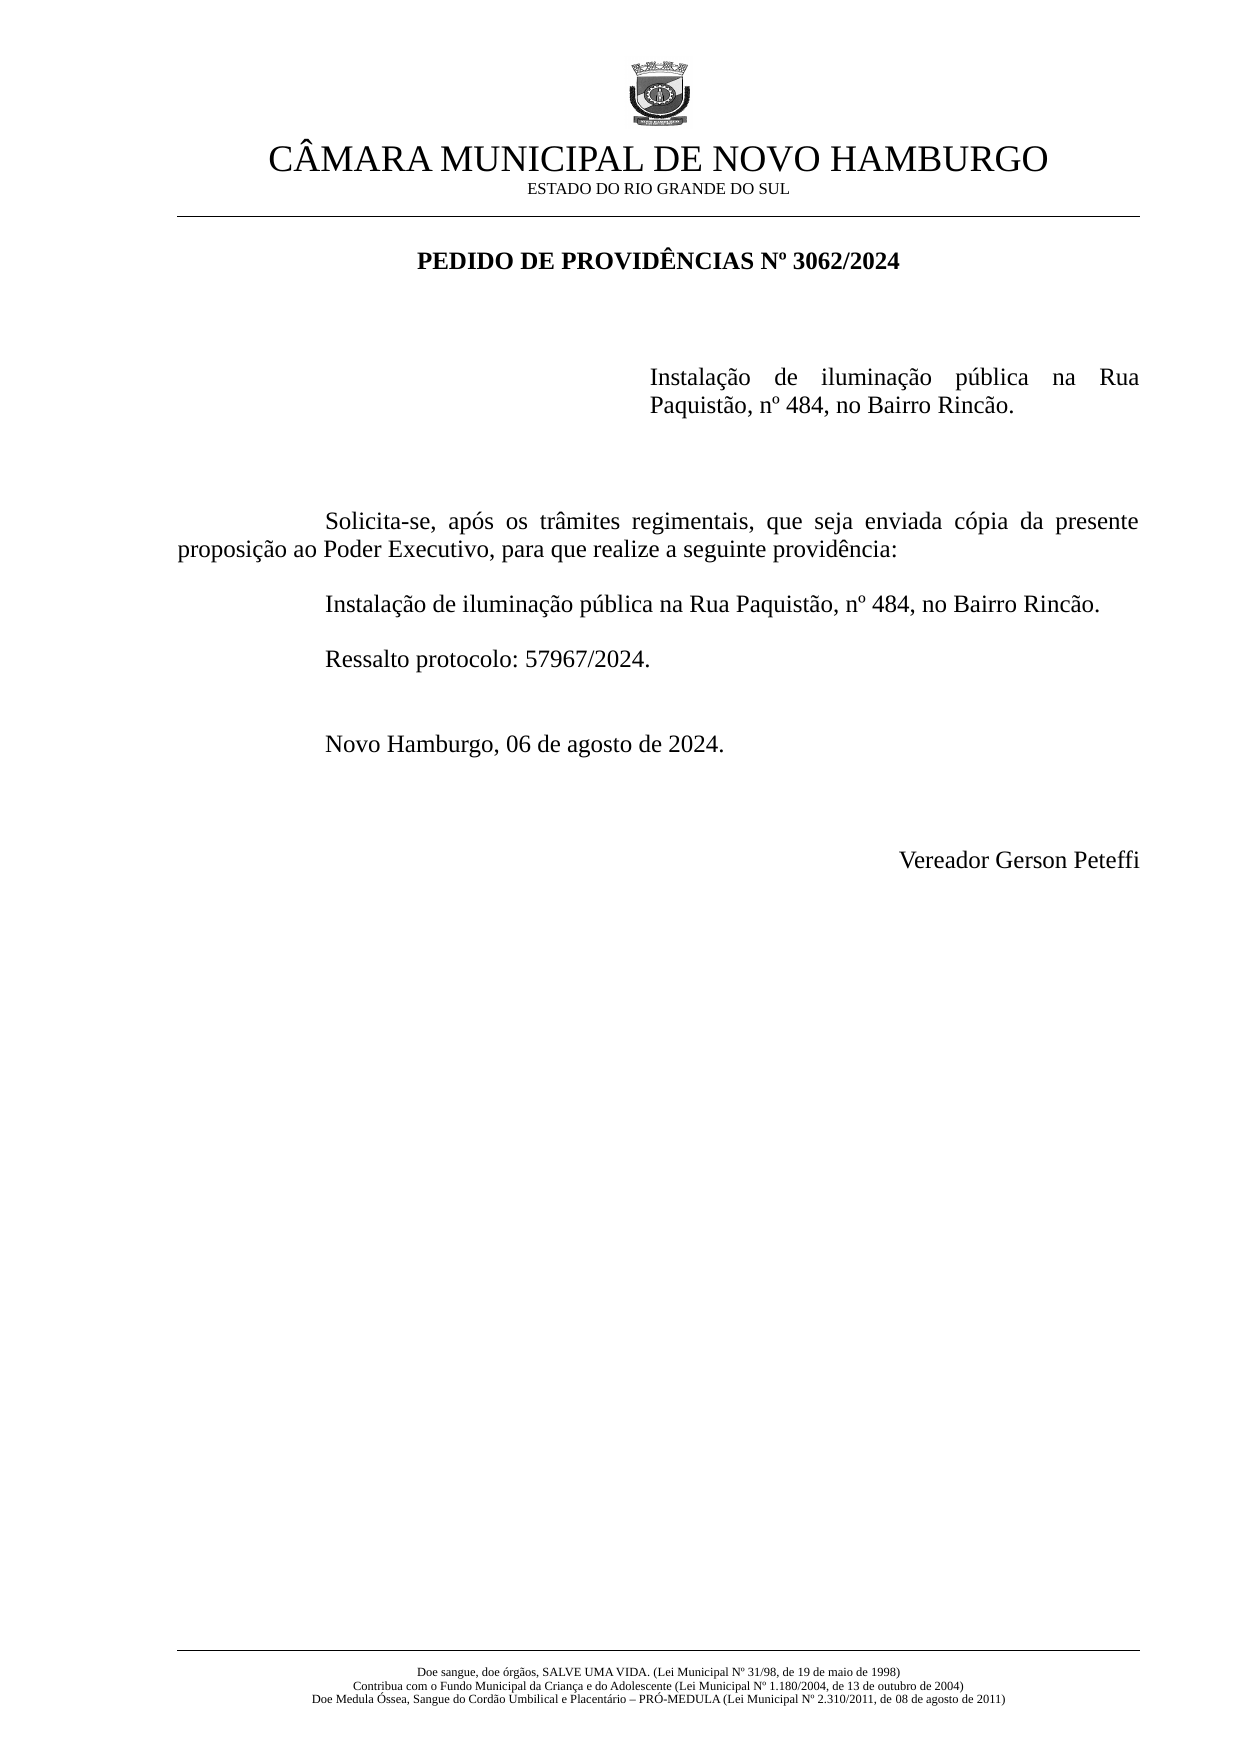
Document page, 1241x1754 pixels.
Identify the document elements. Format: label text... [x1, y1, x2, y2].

text Solicita-se, após os trâmites regimentais, que seja enviada cópia da presente proposição ao Poder Executivo, para que realize a seguinte providência: [177, 507, 1140, 562]
list Instalação de iluminação pública na Rua Paquistão, nº 484, no Bairro Rincão. [649, 363, 1140, 418]
text Vereador Gerson Peteffi [649, 847, 1140, 874]
text Novo Hamburgo, 06 de agosto de 2024. [177, 730, 1140, 758]
list Instalação de iluminação pública na Rua Paquistão, nº 484, no Bairro Rincão. [177, 590, 1140, 618]
text PEDIDO DE PROVIDÊNCIAS Nº 3062/2024 [177, 247, 1140, 274]
text Ressalto protocolo: 57967/2024. [177, 618, 1140, 673]
